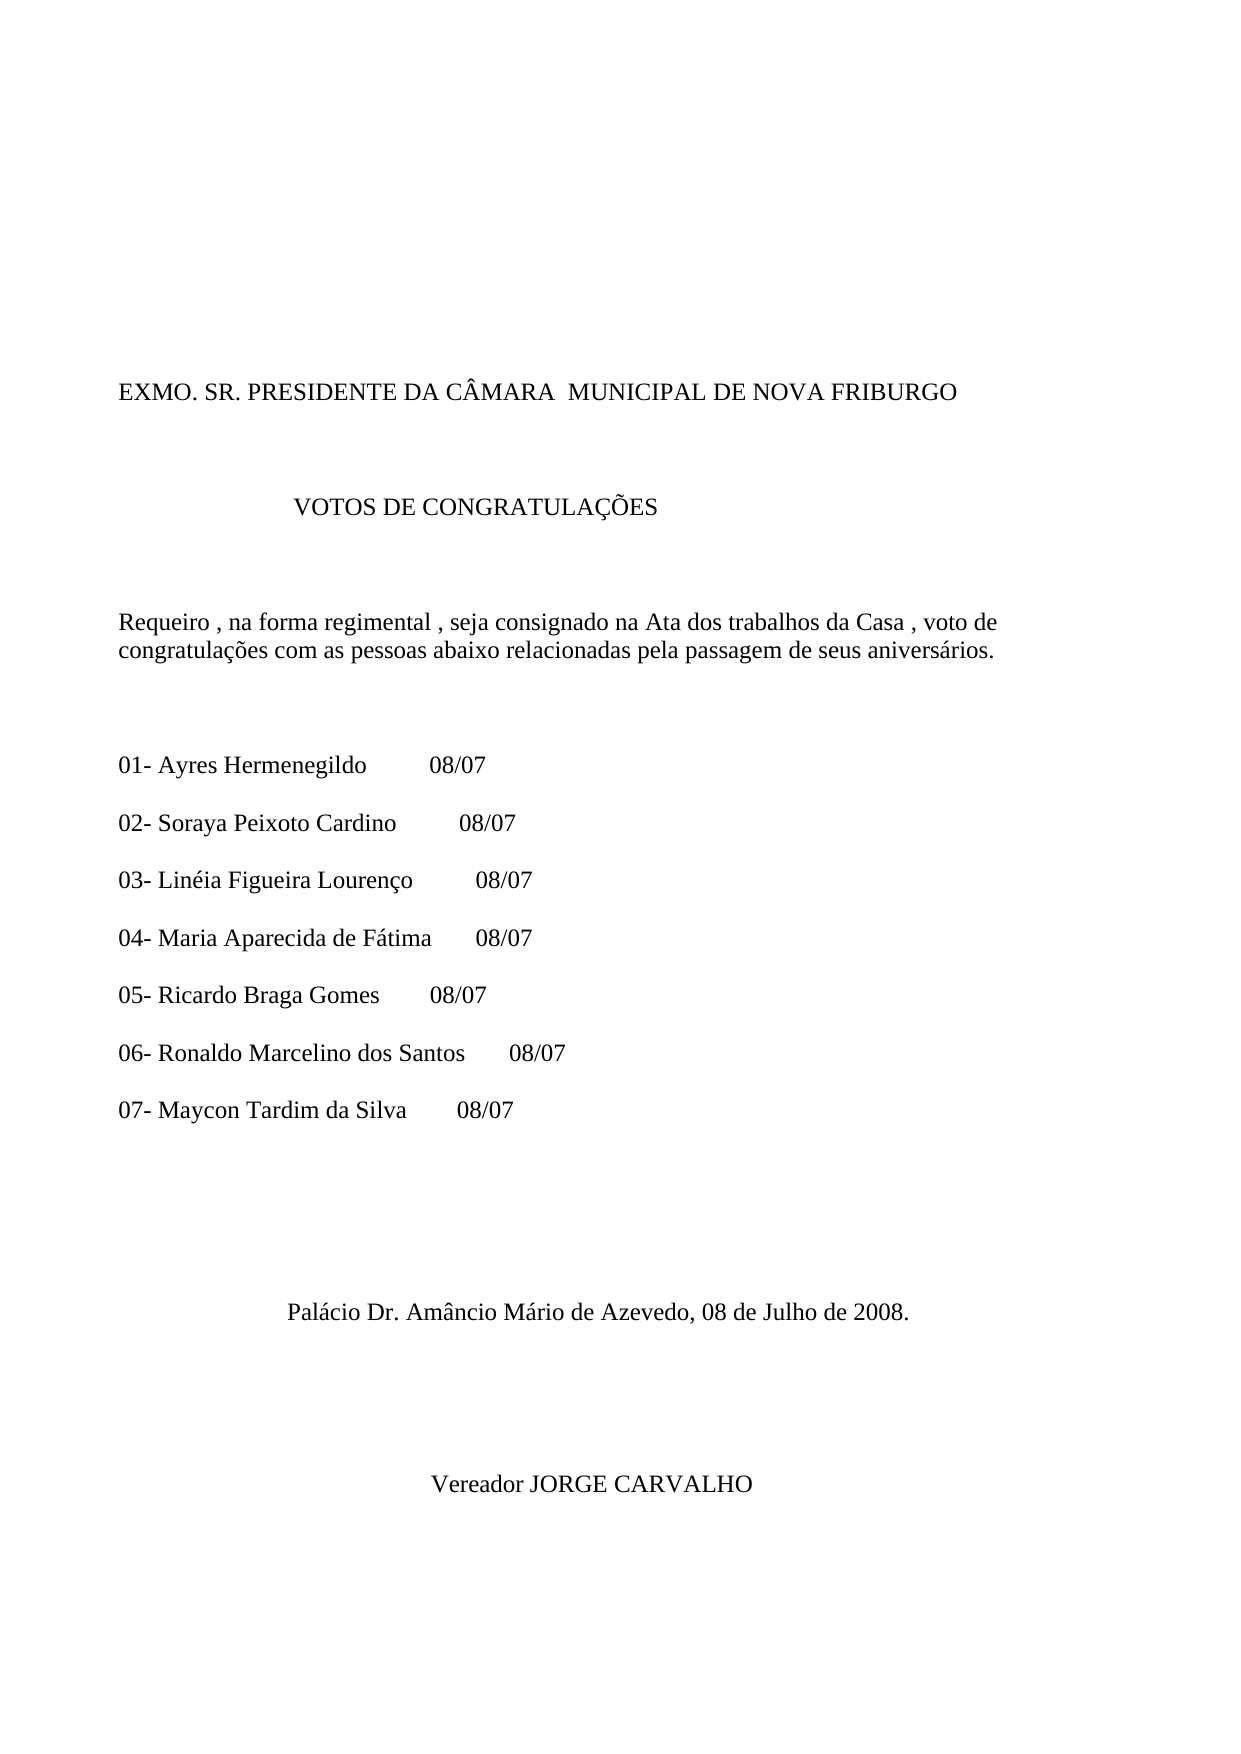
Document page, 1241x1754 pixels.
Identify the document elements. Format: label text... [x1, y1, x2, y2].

text 04- Maria Aparecida de Fátima 08/07 [118, 923, 1122, 952]
text 02- Soraya Peixoto Cardino 08/07 [118, 808, 1122, 837]
text Requeiro , na forma regimental , seja consignado na Ata dos trabalhos da Casa , voto de congratulações com as pessoas abaixo relacionadas pela passagem de seus aniversários. [118, 607, 1122, 664]
text 06- Ronaldo Marcelino dos Santos 08/07 [118, 1038, 1122, 1067]
text 03- Linéia Figueira Lourenço 08/07 [118, 866, 1122, 894]
text VOTOS DE CONGRATULAÇÕES [118, 492, 1122, 521]
text 05- Ricardo Braga Gomes 08/07 [118, 981, 1122, 1009]
text Vereador JORGE CARVALHO [118, 1469, 1122, 1498]
text 07- Maycon Tardim da Silva 08/07 [118, 1096, 1122, 1124]
text EXMO. SR. PRESIDENTE DA CÂMARA MUNICIPAL DE NOVA FRIBURGO [118, 377, 1122, 406]
text Palácio Dr. Amâncio Mário de Azevedo, 08 de Julho de 2008. [118, 1297, 1122, 1326]
text 01- Ayres Hermenegildo 08/07 [118, 751, 1122, 779]
